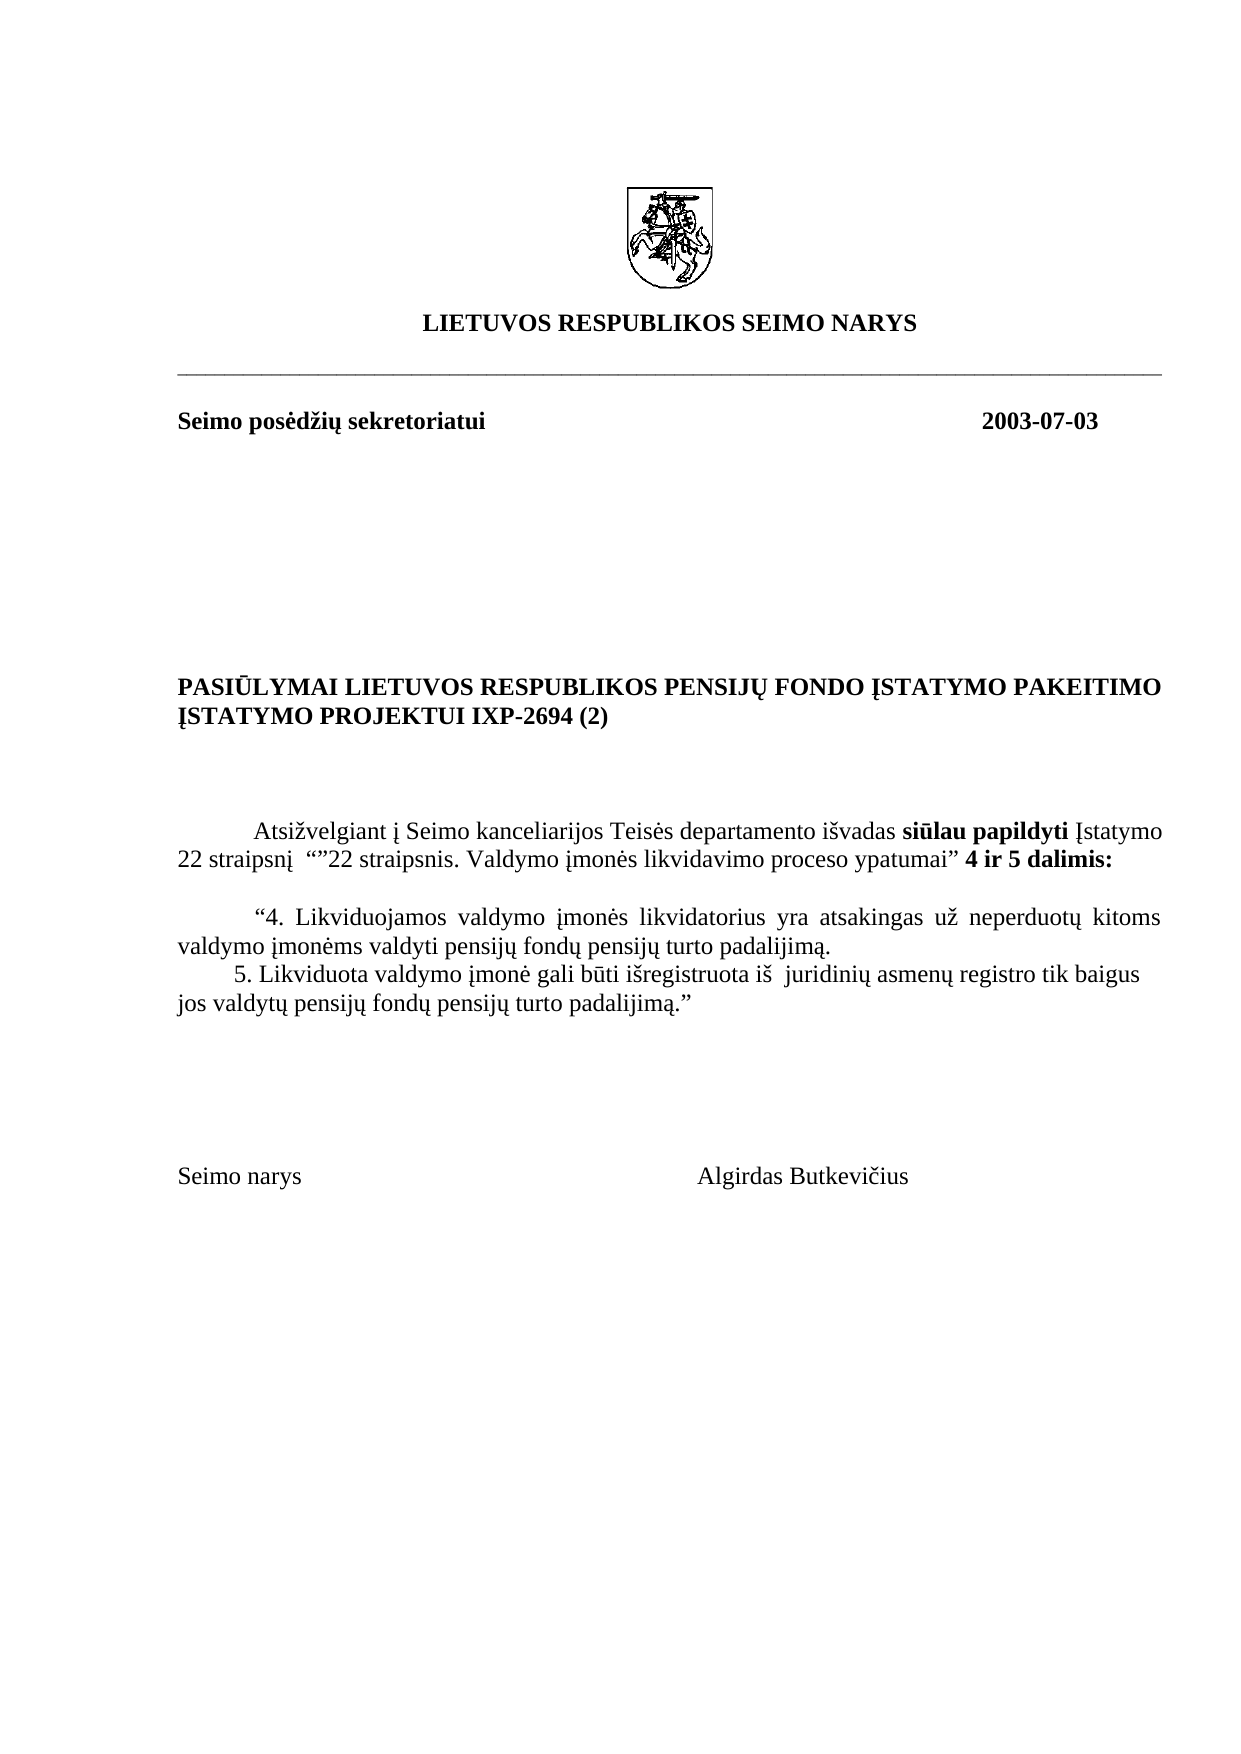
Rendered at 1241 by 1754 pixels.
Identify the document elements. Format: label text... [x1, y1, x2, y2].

text _________________________________________________________________________________________________________ [177, 356, 1162, 374]
text Seimo narys Algirdas Butkevičius [177, 1161, 1162, 1189]
text Seimo posėdžių sekretoriatui 2003-07-03 [177, 406, 1162, 435]
text 5. Likviduota valdymo įmonė gali būti išregistruota iš juridinių asmenų registro tik baigus jos valdytų pensijų fondų pensijų turto padalijimą.” [177, 959, 1162, 1017]
text LIETUVOS RESPUBLIKOS SEIMO NARYS [177, 308, 1162, 337]
text “4. Likviduojamos valdymo įmonės likvidatorius yra atsakingas už neperduotų kitoms valdymo įmonėms valdyti pensijų fondų pensijų turto padalijimą. [177, 902, 1162, 959]
text PASIŪLYMAI LIETUVOS RESPUBLIKOS PENSIJŲ FONDO ĮSTATYMO PAKEITIMO ĮSTATYMO PROJEKTUI IXP-2694 (2) [177, 672, 1162, 729]
text Atsižvelgiant į Seimo kanceliarijos Teisės departamento išvadas siūlau papildyti Įstatymo 22 straipsnį “”22 straipsnis. Valdymo įmonės likvidavimo proceso ypatumai” 4 ir 5 dalimis: [177, 816, 1162, 873]
